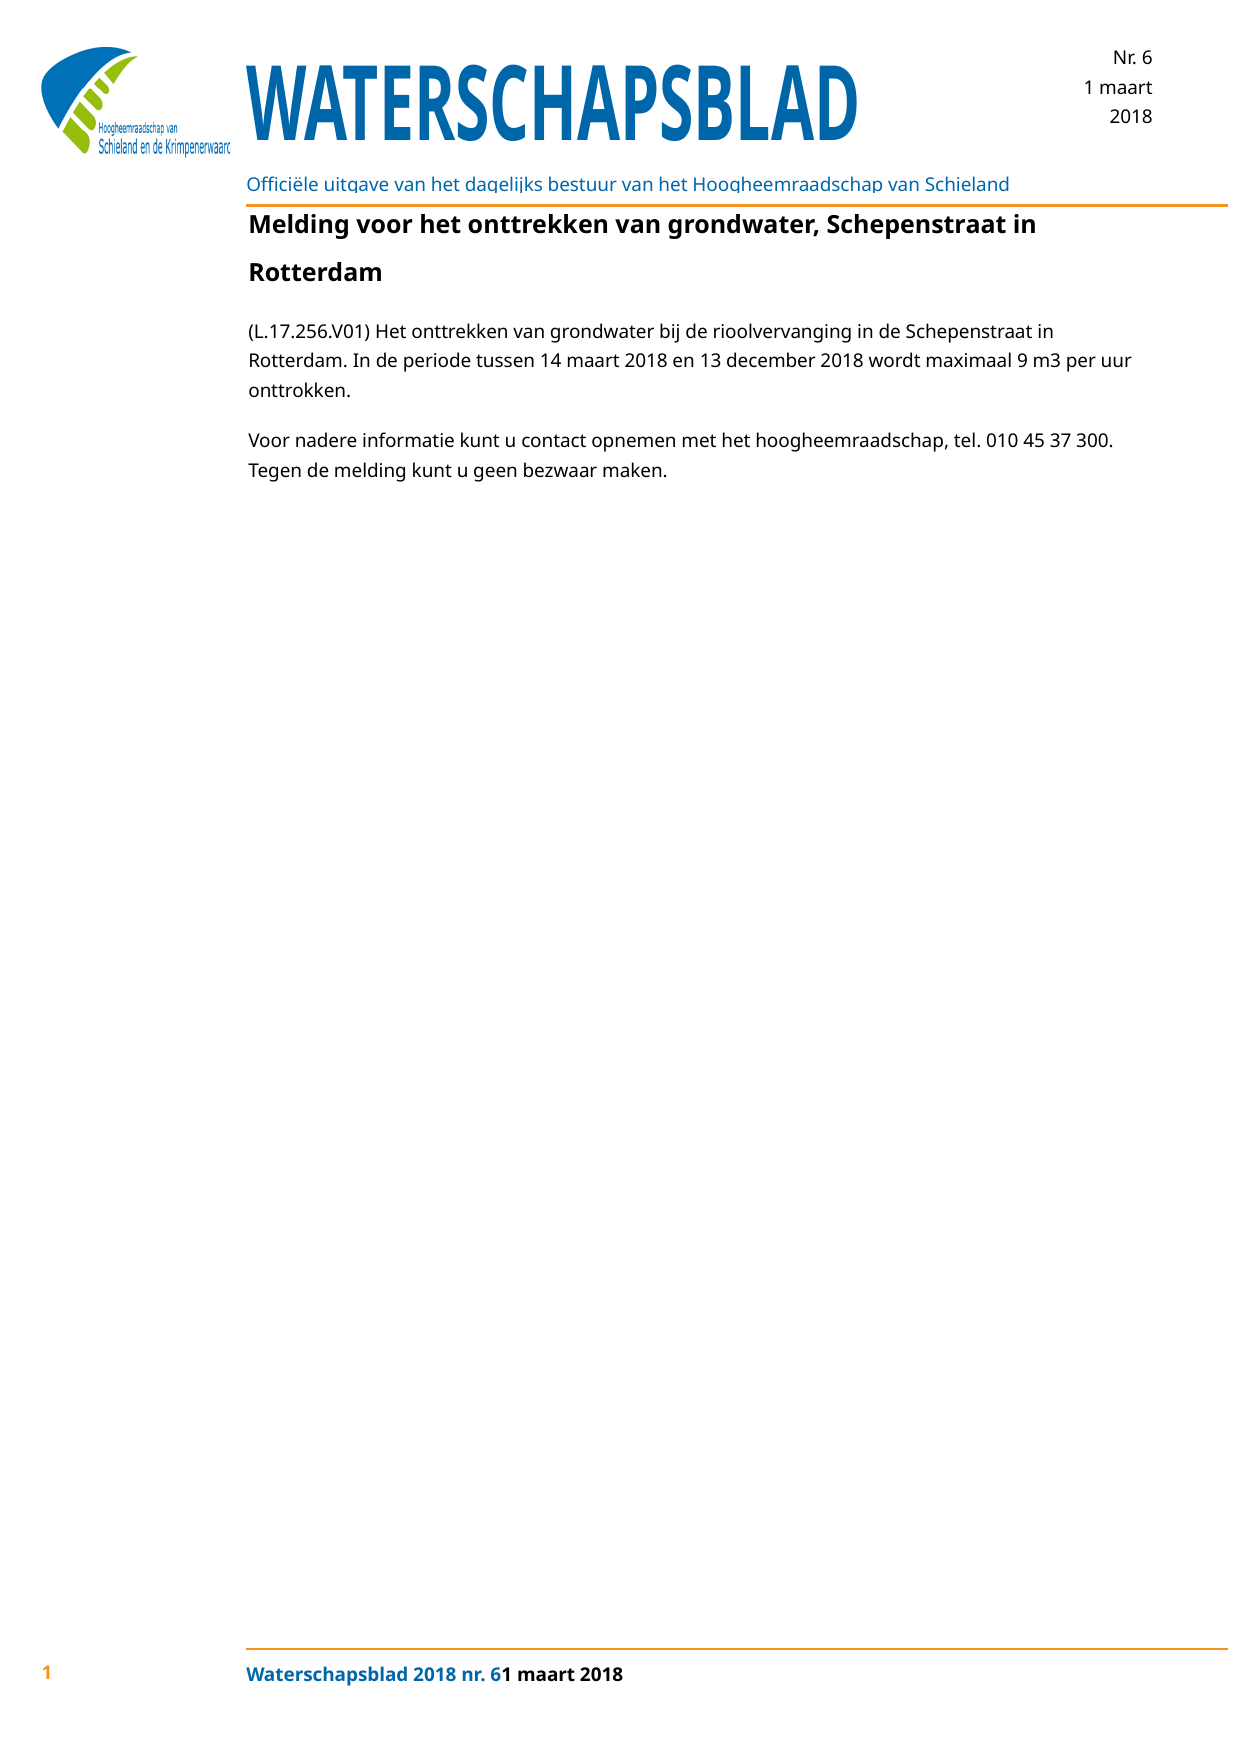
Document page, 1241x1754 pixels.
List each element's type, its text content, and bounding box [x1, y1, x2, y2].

text Voor nadere informatie kunt u contact opnemen met het hoogheemraadschap, tel. 010 45 37 300. Tegen de melding kunt u geen bezwaar maken. [248, 427, 1152, 483]
text Melding voor het onttrekken van grondwater, Schepenstraat in Rotterdam [248, 207, 1152, 288]
text (L.17.256.V01) Het onttrekken van grondwater bij de rioolvervanging in de Schepenstraat in Rotterdam. In de periode tussen 14 maart 2018 en 13 december 2018 wordt maximaal 9 m3 per uur onttrokken. [248, 318, 1152, 403]
picture [41, 47, 231, 172]
